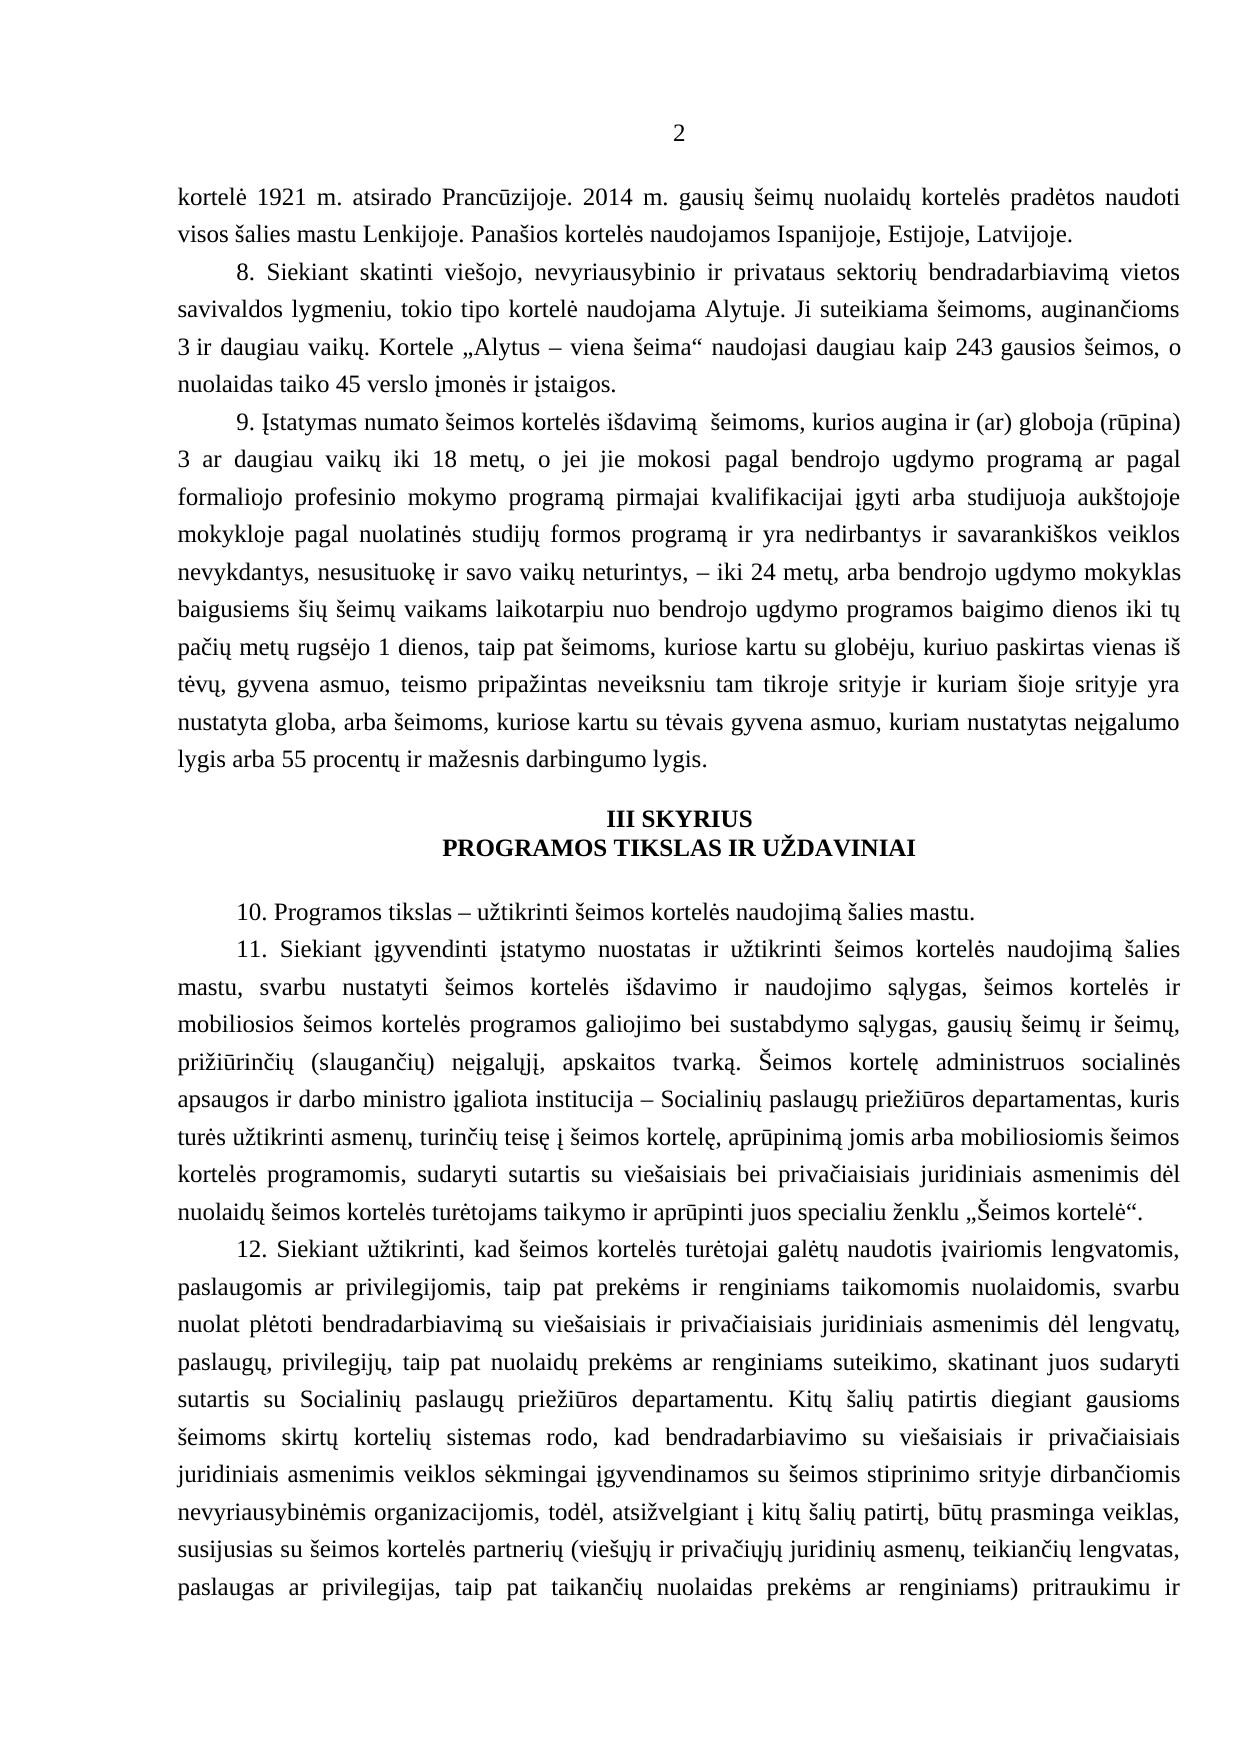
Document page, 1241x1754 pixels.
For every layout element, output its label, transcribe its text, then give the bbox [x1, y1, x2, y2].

text III SKYRIUS [177, 804, 1181, 833]
text 10. Programos tikslas – užtikrinti šeimos kortelės naudojimą šalies mastu. [177, 890, 1181, 928]
text 11. Siekiant įgyvendinti įstatymo nuostatas ir užtikrinti šeimos kortelės naudojimą šalies mastu, svarbu nustatyti šeimos kortelės išdavimo ir naudojimo sąlygas, šeimos kortelės ir mobiliosios šeimos kortelės programos galiojimo bei sustabdymo sąlygas, gausių šeimų ir šeimų, prižiūrinčių (slaugančių) neįgalųjį, apskaitos tvarką. Šeimos kortelę administruos socialinės apsaugos ir darbo ministro įgaliota institucija – Socialinių paslaugų priežiūros departamentas, kuris turės užtikrinti asmenų, turinčių teisę į šeimos kortelę, aprūpinimą jomis arba mobiliosiomis šeimos kortelės programomis, sudaryti sutartis su viešaisiais bei privačiaisiais juridiniais asmenimis dėl nuolaidų šeimos kortelės turėtojams taikymo ir aprūpinti juos specialiu ženklu „Šeimos kortelė“. [177, 928, 1181, 1228]
text 8. Siekiant skatinti viešojo, nevyriausybinio ir privataus sektorių bendradarbiavimą vietos savivaldos lygmeniu, tokio tipo kortelė naudojama Alytuje. Ji suteikiama šeimoms, auginančioms 3 ir daugiau vaikų. Kortele „Alytus – viena šeima“ naudojasi daugiau kaip 243 gausios šeimos, o nuolaidas taiko 45 verslo įmonės ir įstaigos. [177, 250, 1181, 400]
text 9. Įstatymas numato šeimos kortelės išdavimą šeimoms, kurios augina ir (ar) globoja (rūpina) 3 ar daugiau vaikų iki 18 metų, o jei jie mokosi pagal bendrojo ugdymo programą ar pagal formaliojo profesinio mokymo programą pirmajai kvalifikacijai įgyti arba studijuoja aukštojoje mokykloje pagal nuolatinės studijų formos programą ir yra nedirbantys ir savarankiškos veiklos nevykdantys, nesusituokę ir savo vaikų neturintys, – iki 24 metų, arba bendrojo ugdymo mokyklas baigusiems šių šeimų vaikams laikotarpiu nuo bendrojo ugdymo programos baigimo dienos iki tų pačių metų rugsėjo 1 dienos, taip pat šeimoms, kuriose kartu su globėju, kuriuo paskirtas vienas iš tėvų, gyvena asmuo, teismo pripažintas neveiksniu tam tikroje srityje ir kuriam šioje srityje yra nustatyta globa, arba šeimoms, kuriose kartu su tėvais gyvena asmuo, kuriam nustatytas neįgalumo lygis arba 55 procentų ir mažesnis darbingumo lygis. [177, 400, 1181, 775]
text 12. Siekiant užtikrinti, kad šeimos kortelės turėtojai galėtų naudotis įvairiomis lengvatomis, paslaugomis ar privilegijomis, taip pat prekėms ir renginiams taikomomis nuolaidomis, svarbu nuolat plėtoti bendradarbiavimą su viešaisiais ir privačiaisiais juridiniais asmenimis dėl lengvatų, paslaugų, privilegijų, taip pat nuolaidų prekėms ar renginiams suteikimo, skatinant juos sudaryti sutartis su Socialinių paslaugų priežiūros departamentu. Kitų šalių patirtis diegiant gausioms šeimoms skirtų kortelių sistemas rodo, kad bendradarbiavimo su viešaisiais ir privačiaisiais juridiniais asmenimis veiklos sėkmingai įgyvendinamos su šeimos stiprinimo srityje dirbančiomis nevyriausybinėmis organizacijomis, todėl, atsižvelgiant į kitų šalių patirtį, būtų prasminga veiklas, susijusias su šeimos kortelės partnerių (viešųjų ir privačiųjų juridinių asmenų, teikiančių lengvatas, paslaugas ar privilegijas, taip pat taikančių nuolaidas prekėms ar renginiams) pritraukimu ir [177, 1228, 1181, 1603]
text kortelė 1921 m. atsirado Prancūzijoje. 2014 m. gausių šeimų nuolaidų kortelės pradėtos naudoti visos šalies mastu Lenkijoje. Panašios kortelės naudojamos Ispanijoje, Estijoje, Latvijoje. [177, 175, 1181, 250]
text PROGRAMOS TIKSLAS IR UŽDAVINIAI [177, 833, 1181, 862]
